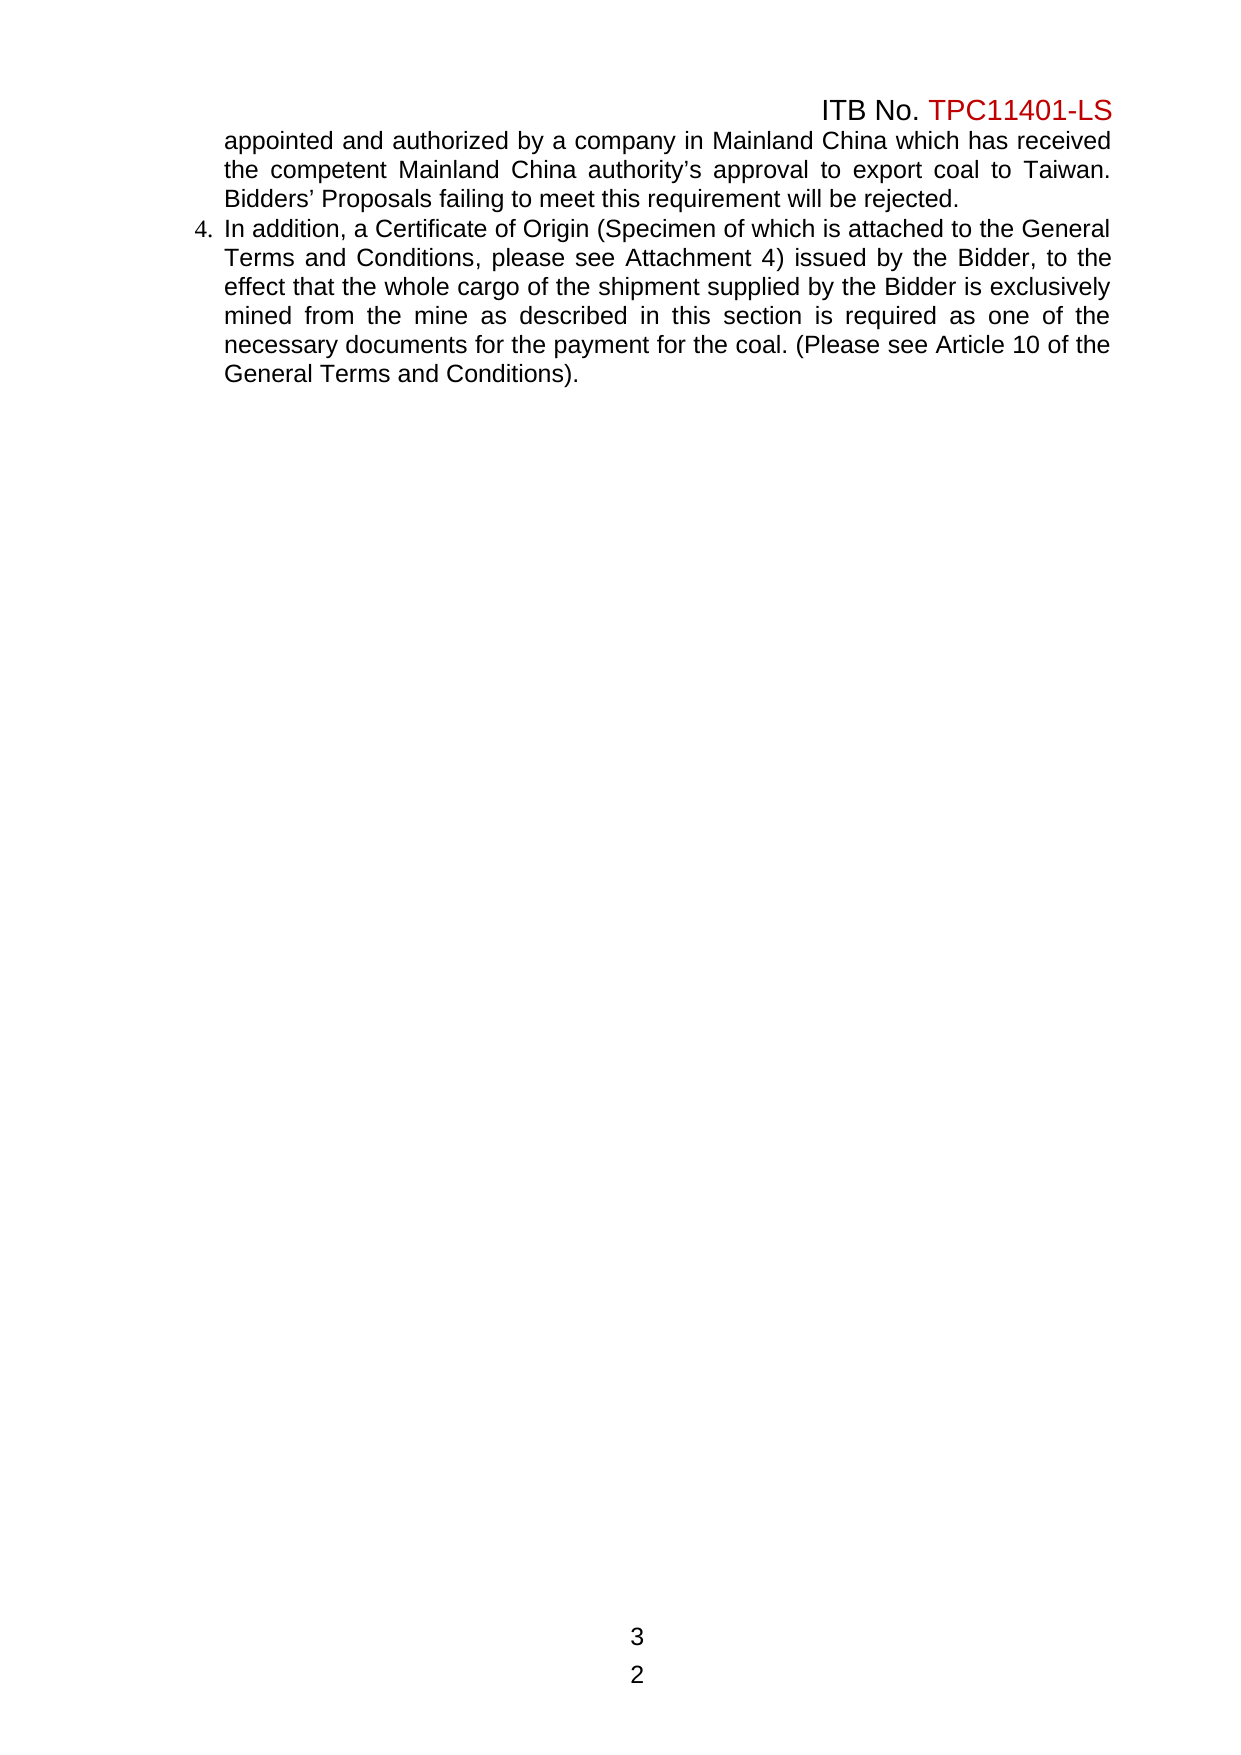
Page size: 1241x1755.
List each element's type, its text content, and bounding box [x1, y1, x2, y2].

list In addition, a Certificate of Origin (Specimen of which is attached to the General Terms and Conditions, please see Attachment 4) issued by the Bidder, to the effect that the whole cargo of the shipment supplied by the Bidder is exclusively mined from the mine as described in this section is required as one of the necessary documents for the payment for the coal. (Please see Article 10 of the General Terms and Conditions). [194, 214, 1113, 389]
list appointed and authorized by a company in Mainland China which has received the competent Mainland China authority’s approval to export coal to Taiwan. Bidders’ Proposals failing to meet this requirement will be rejected. [194, 126, 1113, 214]
